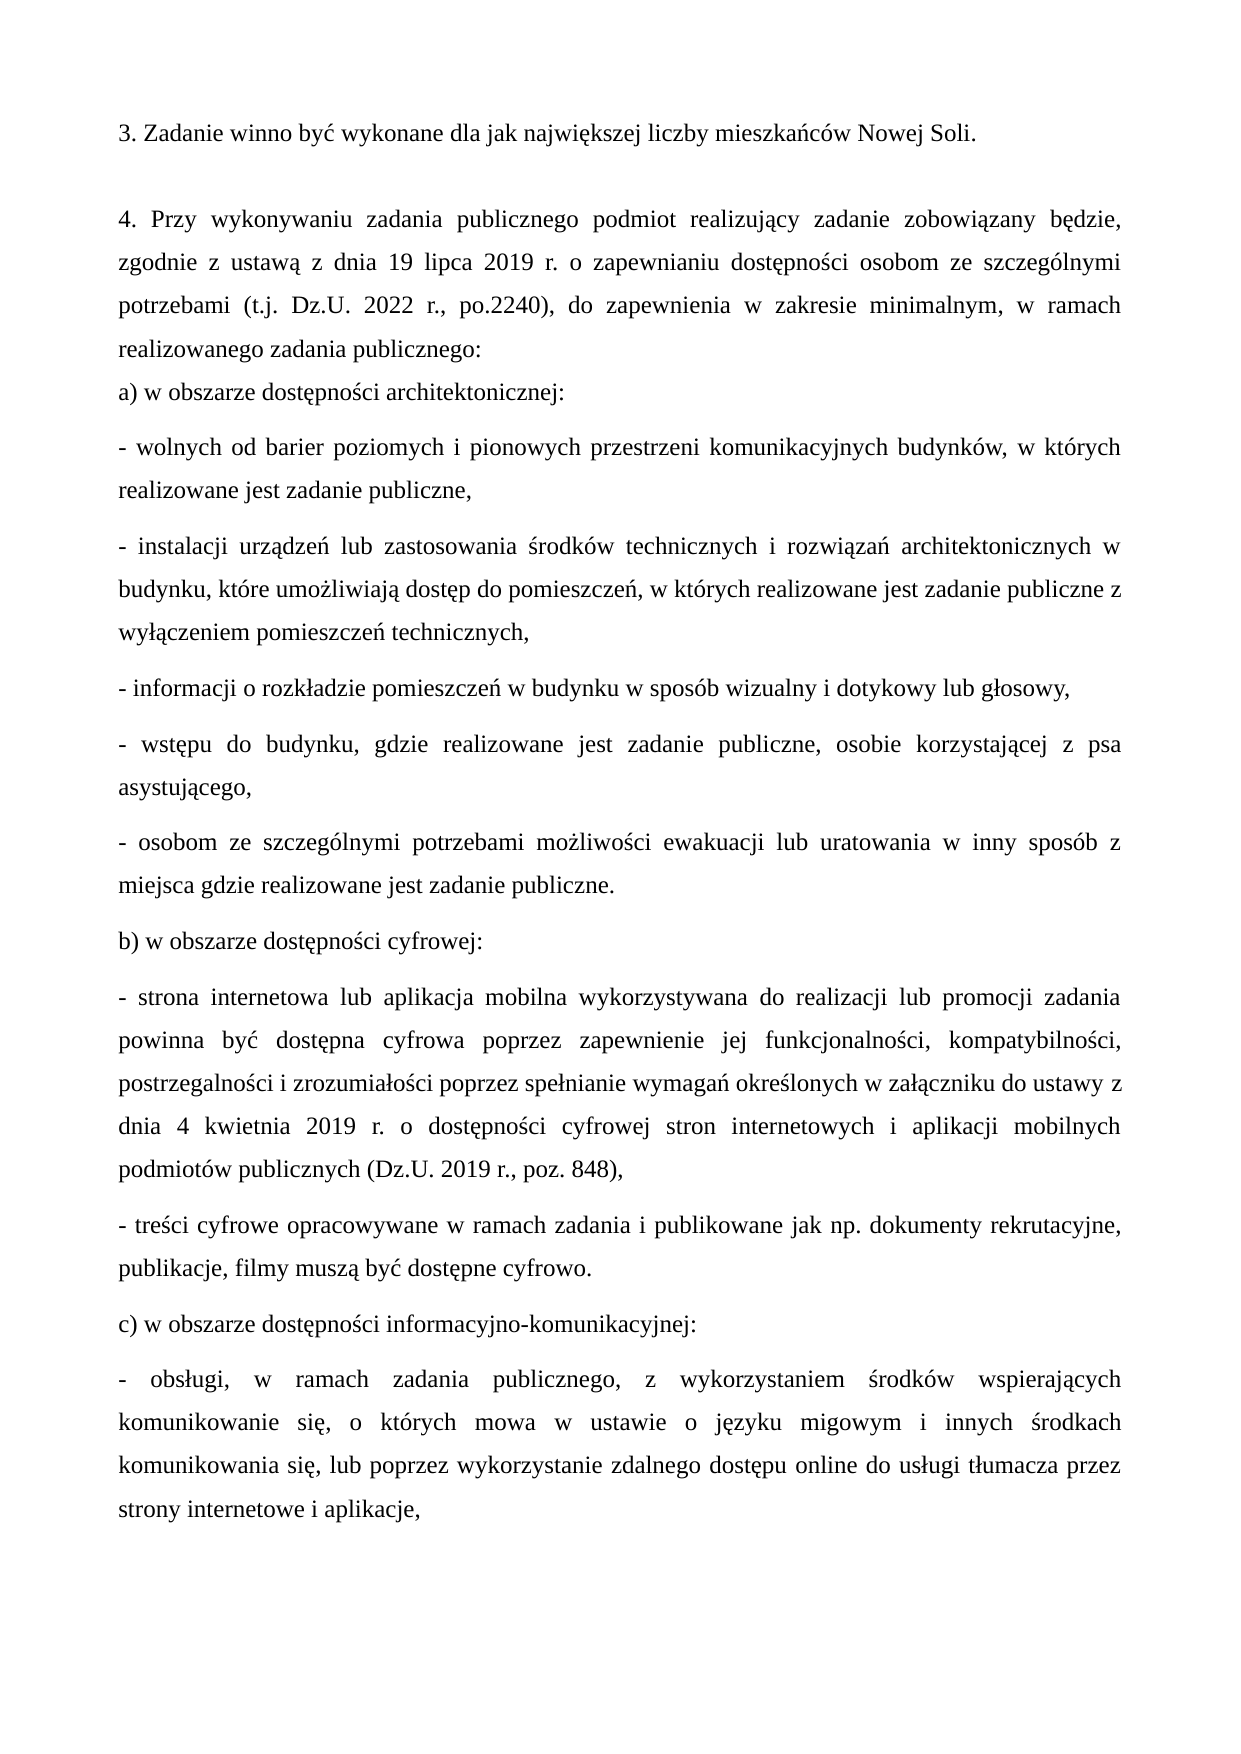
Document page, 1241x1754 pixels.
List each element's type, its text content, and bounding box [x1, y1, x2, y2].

list - treści cyfrowe opracowywane w ramach zadania i publikowane jak np. dokumenty rekrutacyjne, publikacje, filmy muszą być dostępne cyfrowo. [118, 1210, 1122, 1282]
text 4. Przy wykonywaniu zadania publicznego podmiot realizujący zadanie zobowiązany będzie, zgodnie z ustawą z dnia 19 lipca 2019 r. o zapewnianiu dostępności osobom ze szczególnymi potrzebami (t.j. Dz.U. 2022 r., po.2240), do zapewnienia w zakresie minimalnym, w ramach realizowanego zadania publicznego: [118, 204, 1122, 362]
list b) w obszarze dostępności cyfrowej: [118, 926, 1122, 955]
list - obsługi, w ramach zadania publicznego, z wykorzystaniem środków wspierających komunikowanie się, o których mowa w ustawie o języku migowym i innych środkach komunikowania się, lub poprzez wykorzystanie zdalnego dostępu online do usługi tłumacza przez strony internetowe i aplikacje, [118, 1364, 1122, 1522]
list - wstępu do budynku, gdzie realizowane jest zadanie publiczne, osobie korzystającej z psa asystującego, [118, 729, 1122, 801]
list - instalacji urządzeń lub zastosowania środków technicznych i rozwiązań architektonicznych w budynku, które umożliwiają dostęp do pomieszczeń, w których realizowane jest zadanie publiczne z wyłączeniem pomieszczeń technicznych, [118, 531, 1122, 646]
list - informacji o rozkładzie pomieszczeń w budynku w sposób wizualny i dotykowy lub głosowy, [118, 673, 1122, 702]
list - strona internetowa lub aplikacja mobilna wykorzystywana do realizacji lub promocji zadania powinna być dostępna cyfrowa poprzez zapewnienie jej funkcjonalności, kompatybilności, postrzegalności i zrozumiałości poprzez spełnianie wymagań określonych w załączniku do ustawy z dnia 4 kwietnia 2019 r. o dostępności cyfrowej stron internetowych i aplikacji mobilnych podmiotów publicznych (Dz.U. 2019 r., poz. 848), [118, 982, 1122, 1183]
list - osobom ze szczególnymi potrzebami możliwości ewakuacji lub uratowania w inny sposób z miejsca gdzie realizowane jest zadanie publiczne. [118, 827, 1122, 899]
list c) w obszarze dostępności informacyjno-komunikacyjnej: [118, 1309, 1122, 1337]
text 3. Zadanie winno być wykonane dla jak największej liczby mieszkańców Nowej Soli. [118, 118, 1122, 147]
list a) w obszarze dostępności architektonicznej: [118, 377, 1122, 406]
list - wolnych od barier poziomych i pionowych przestrzeni komunikacyjnych budynków, w których realizowane jest zadanie publiczne, [118, 432, 1122, 504]
